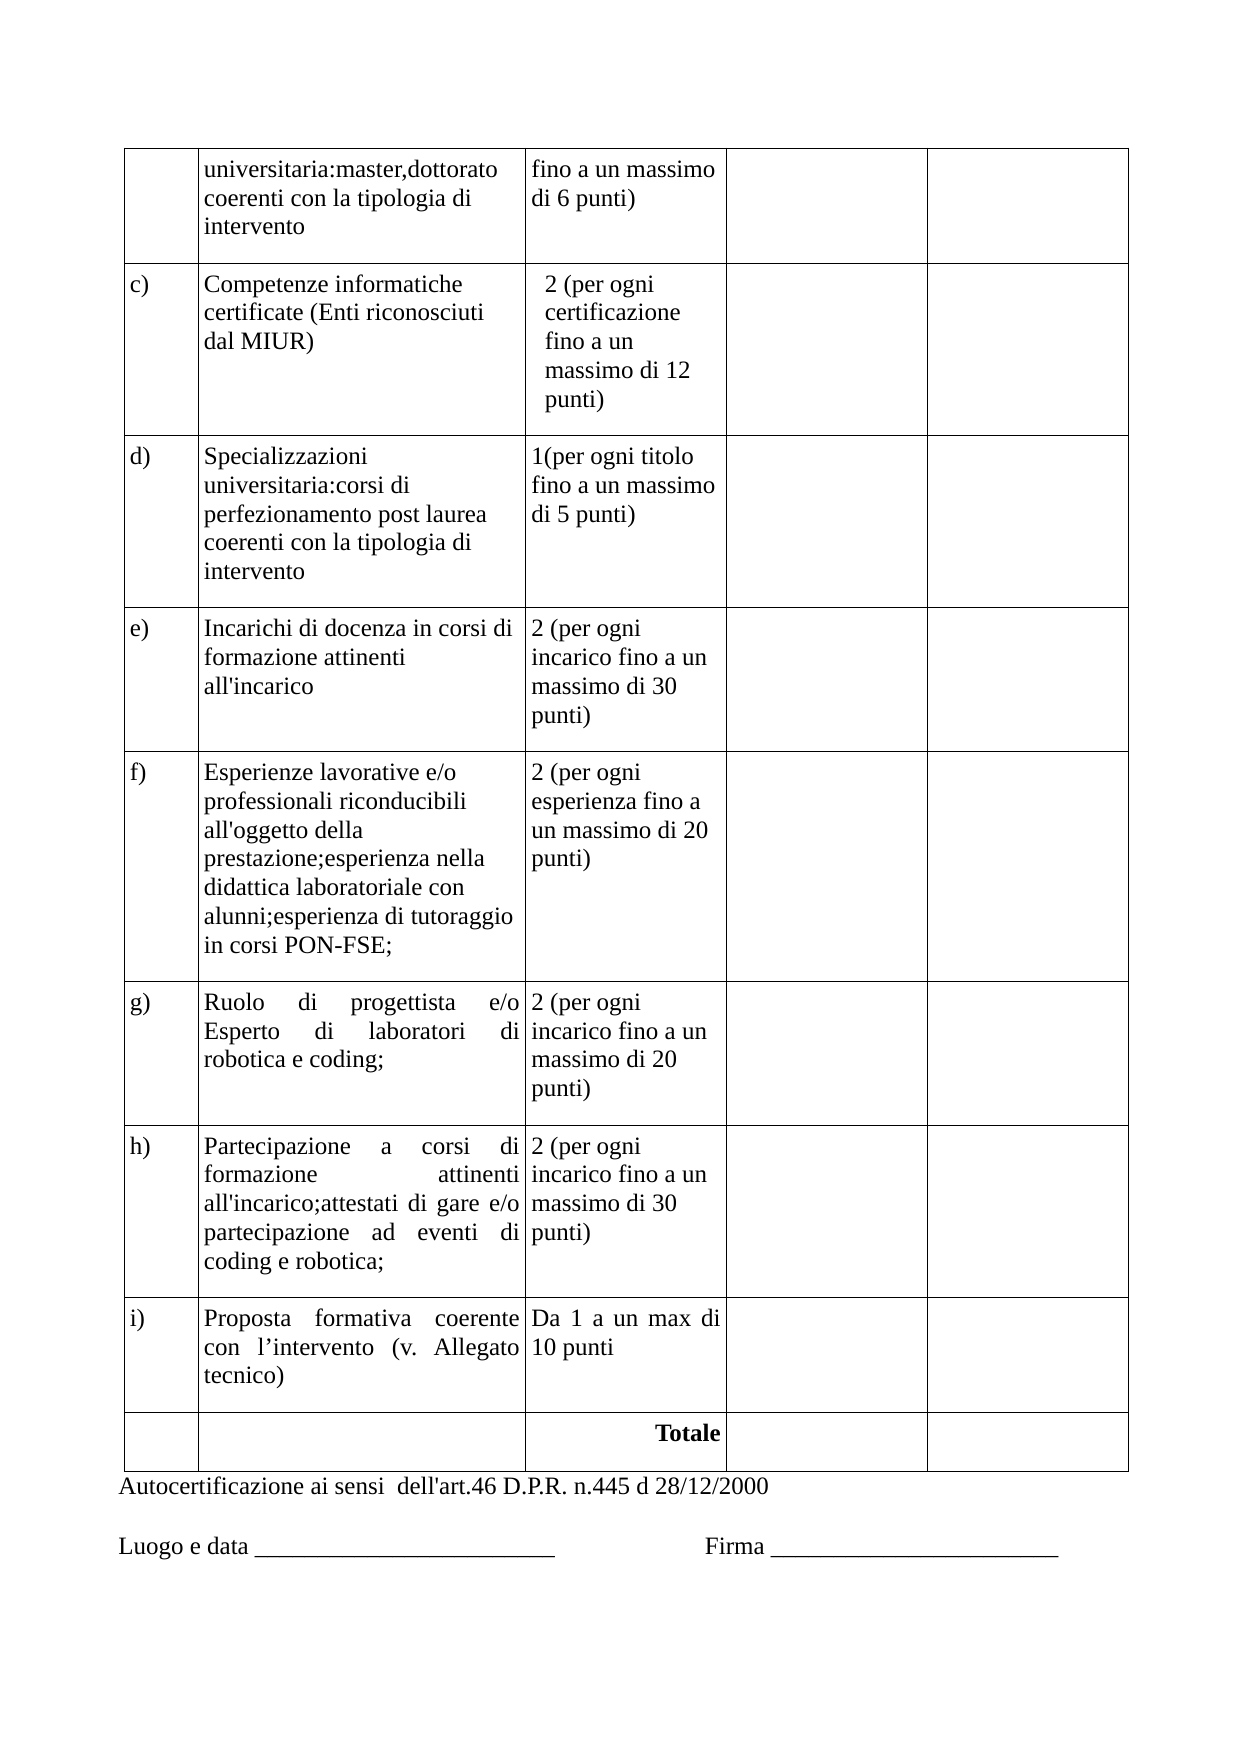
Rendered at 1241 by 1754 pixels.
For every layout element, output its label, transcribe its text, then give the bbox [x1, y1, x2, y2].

table_cell 1(per ogni titolo fino a un massimo di 5 punti) [526, 436, 726, 607]
table_cell [928, 608, 1128, 751]
table_cell [928, 1126, 1128, 1297]
table_cell Esperienze lavorative e/o professionali riconducibili all'oggetto della prestazione;esperienza nella didattica laboratoriale con alunni;esperienza di tutoraggio in corsi PON-FSE; [199, 752, 525, 981]
table_cell d) [125, 436, 198, 607]
text Autocertificazione ai sensi dell'art.46 D.P.R. n.445 d 28/12/2000 [118, 1471, 1122, 1500]
table_cell g) [125, 982, 198, 1124]
table_cell [727, 982, 927, 1124]
table_cell [928, 982, 1128, 1124]
table_cell [928, 1298, 1128, 1412]
table_cell [727, 608, 927, 751]
table_cell h) [125, 1126, 198, 1297]
table_cell [727, 264, 927, 435]
table_cell 2 (per ogni incarico fino a un massimo di 30 punti) [526, 608, 726, 751]
table_cell [928, 752, 1128, 981]
table_cell Partecipazione a corsi di formazione attinenti all'incarico;attestati di gare e/o partecipazione ad eventi di coding e robotica; [199, 1126, 525, 1297]
table_cell [125, 149, 198, 262]
table_cell c) [125, 264, 198, 435]
table_cell e) [125, 608, 198, 751]
table_cell i) [125, 1298, 198, 1412]
table_cell Competenze informatiche certificate (Enti riconosciuti dal MIUR) [199, 264, 525, 435]
table_cell [199, 1413, 525, 1471]
table_cell [727, 149, 927, 262]
table_cell [928, 1413, 1128, 1471]
table_cell 2 (per ogni certificazione fino a un massimo di 12 punti) [526, 264, 726, 435]
table_cell 2 (per ogni incarico fino a un massimo di 20 punti) [526, 982, 726, 1124]
text Luogo e data ________________________ Firma _______________________ [118, 1531, 1122, 1559]
table_cell [125, 1413, 198, 1471]
table_cell fino a un massimo di 6 punti) [526, 149, 726, 262]
table_cell Totale [526, 1413, 726, 1471]
table_cell Specializzazioni universitaria:corsi di perfezionamento post laurea coerenti con la tipologia di intervento [199, 436, 525, 607]
table_cell [727, 1298, 927, 1412]
table_cell [928, 149, 1128, 262]
table_cell [727, 1126, 927, 1297]
table_cell Incarichi di docenza in corsi di formazione attinenti all'incarico [199, 608, 525, 751]
table_cell f) [125, 752, 198, 981]
table_cell 2 (per ogni incarico fino a un massimo di 30 punti) [526, 1126, 726, 1297]
table_cell [727, 752, 927, 981]
table_cell Da 1 a un max di 10 punti [526, 1298, 726, 1412]
table_cell 2 (per ogni esperienza fino a un massimo di 20 punti) [526, 752, 726, 981]
table_cell [727, 1413, 927, 1471]
table_cell Proposta formativa coerente con l’intervento (v. Allegato tecnico) [199, 1298, 525, 1412]
table_cell [928, 264, 1128, 435]
table_cell universitaria:master,dottorato coerenti con la tipologia di intervento [199, 149, 525, 262]
table_cell Ruolo di progettista e/o Esperto di laboratori di robotica e coding; [199, 982, 525, 1124]
table_cell [928, 436, 1128, 607]
table_cell [727, 436, 927, 607]
